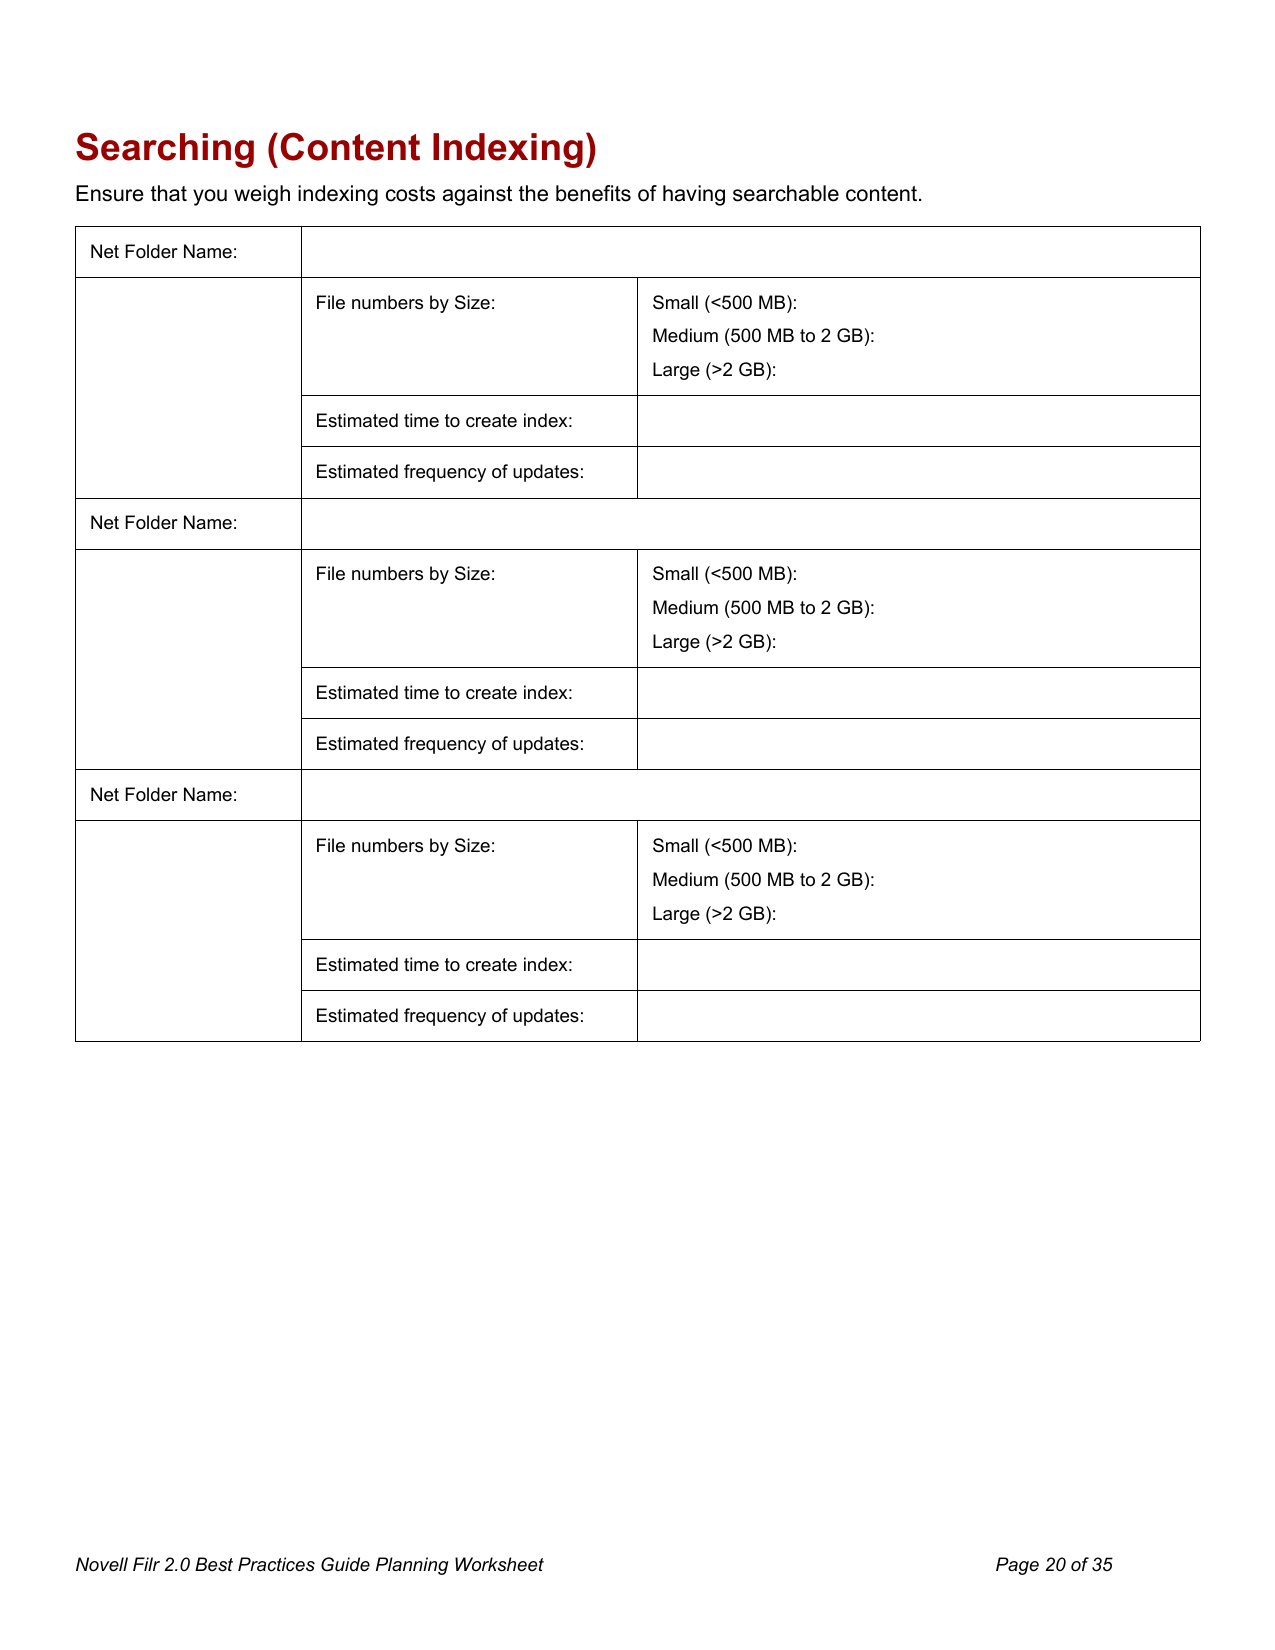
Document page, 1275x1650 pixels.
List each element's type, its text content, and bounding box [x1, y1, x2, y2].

table_cell Small (<500 MB): Medium (500 MB to 2 GB): Large (>2 GB): [638, 278, 1200, 395]
table_cell [76, 278, 301, 497]
table_cell File numbers by Size: [302, 278, 637, 395]
table_cell Small (<500 MB): Medium (500 MB to 2 GB): Large (>2 GB): [638, 821, 1200, 939]
table_cell [76, 550, 301, 769]
table_cell [302, 770, 1200, 820]
table_cell Estimated frequency of updates: [302, 991, 637, 1041]
table_header Net Folder Name: [76, 227, 301, 277]
table_cell [638, 668, 1200, 718]
table_cell Estimated frequency of updates: [302, 719, 637, 769]
table_cell Estimated time to create index: [302, 940, 637, 990]
table_cell [76, 821, 301, 1041]
table_cell Net Folder Name: [76, 499, 301, 548]
table_cell File numbers by Size: [302, 821, 637, 939]
table_cell File numbers by Size: [302, 550, 637, 667]
table_cell [638, 719, 1200, 769]
table_cell Estimated frequency of updates: [302, 447, 637, 497]
table_cell [638, 991, 1200, 1041]
table_cell Estimated time to create index: [302, 668, 637, 718]
table_cell [638, 447, 1200, 497]
text Ensure that you weigh indexing costs against the benefits of having searchable content. [75, 181, 1200, 206]
subtitle Searching (Content Indexing) [75, 125, 1200, 168]
table_cell [302, 499, 1200, 548]
table_cell Estimated time to create index: [302, 396, 637, 446]
table_header [302, 227, 1200, 277]
table_cell [638, 396, 1200, 446]
table_cell Net Folder Name: [76, 770, 301, 820]
table_cell Small (<500 MB): Medium (500 MB to 2 GB): Large (>2 GB): [638, 550, 1200, 667]
table_cell [638, 940, 1200, 990]
